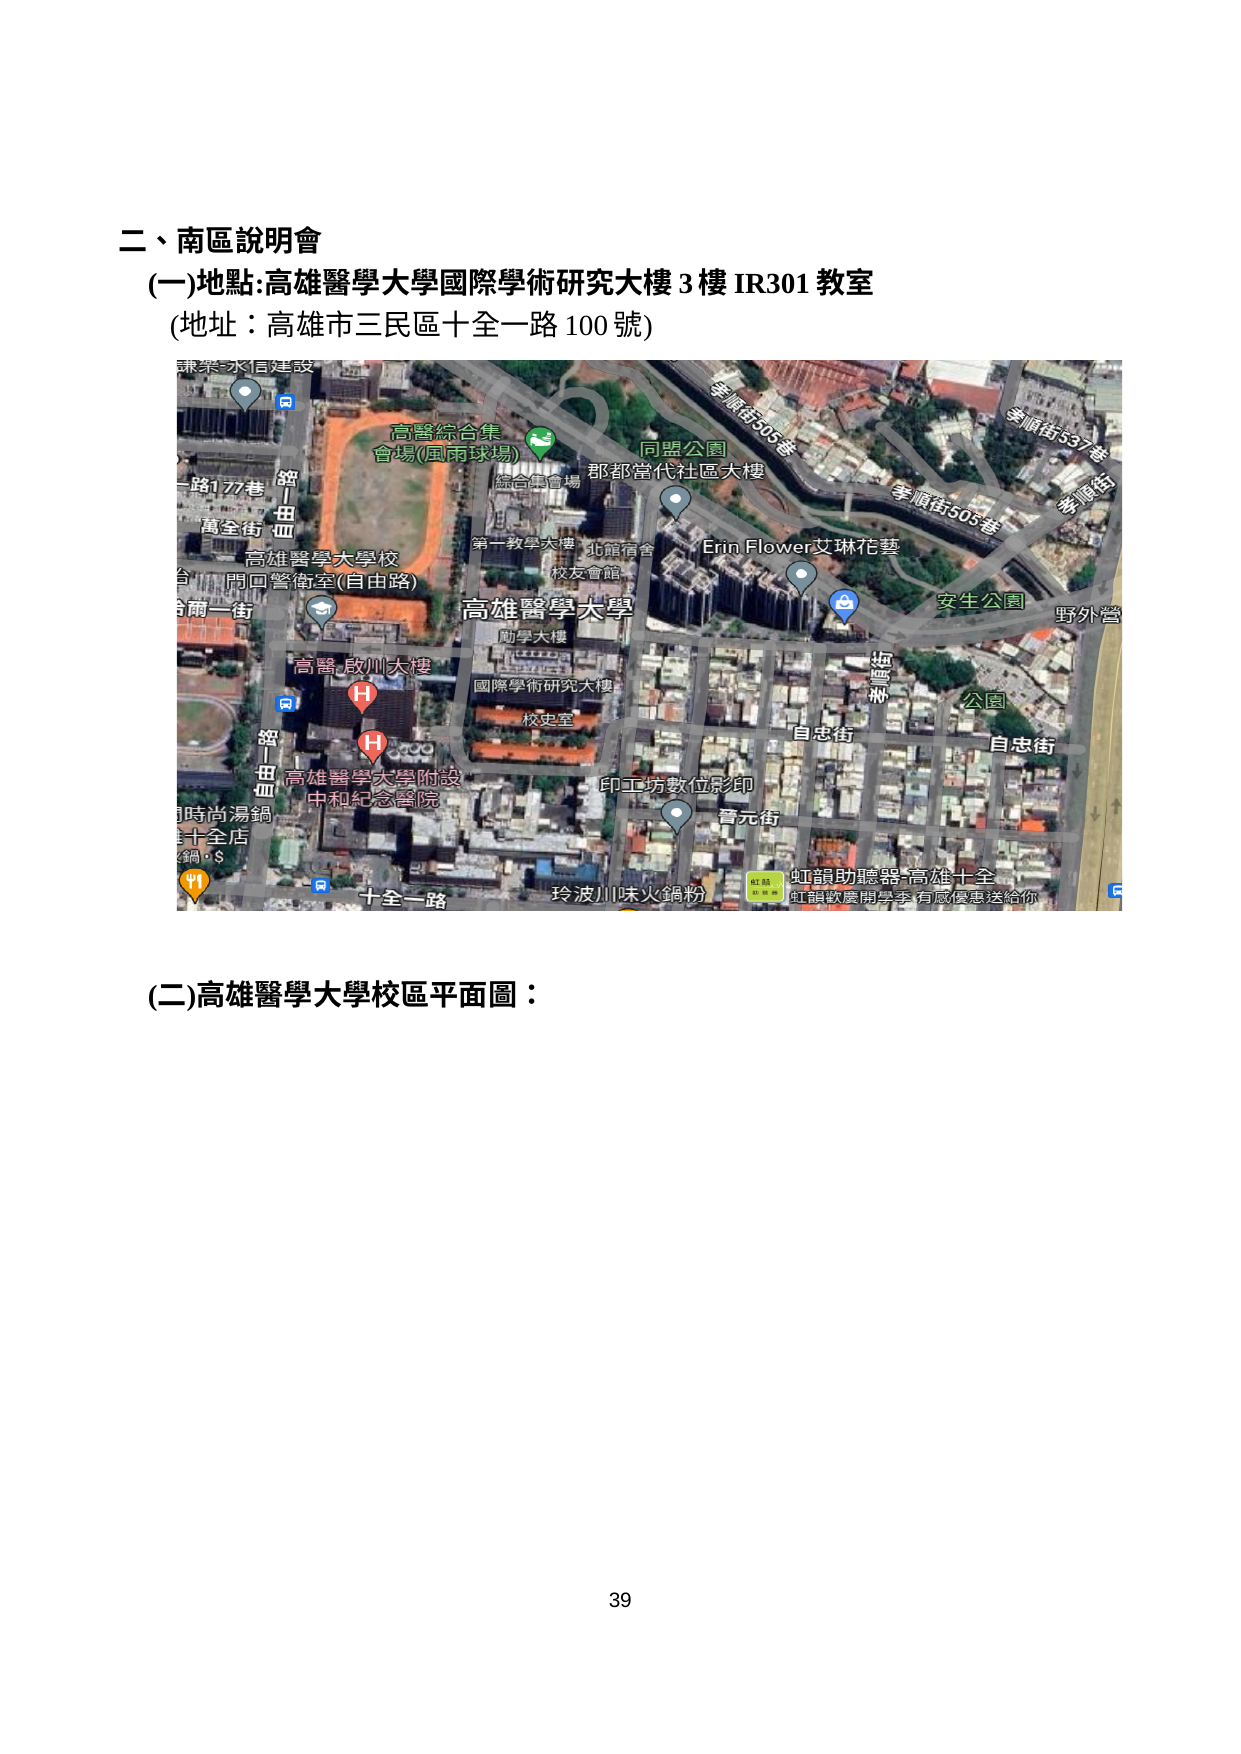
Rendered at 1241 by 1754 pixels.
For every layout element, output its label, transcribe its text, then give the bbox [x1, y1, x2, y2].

text (二)高雄醫學大學校區平面圖： [118, 969, 1122, 1015]
text 二、南區說明會 [118, 197, 1122, 259]
text (地址：高雄市三民區十全一路100號) [118, 302, 1122, 344]
text (一)地點:高雄醫學大學國際學術研究大樓3樓IR301教室 [118, 259, 1122, 302]
